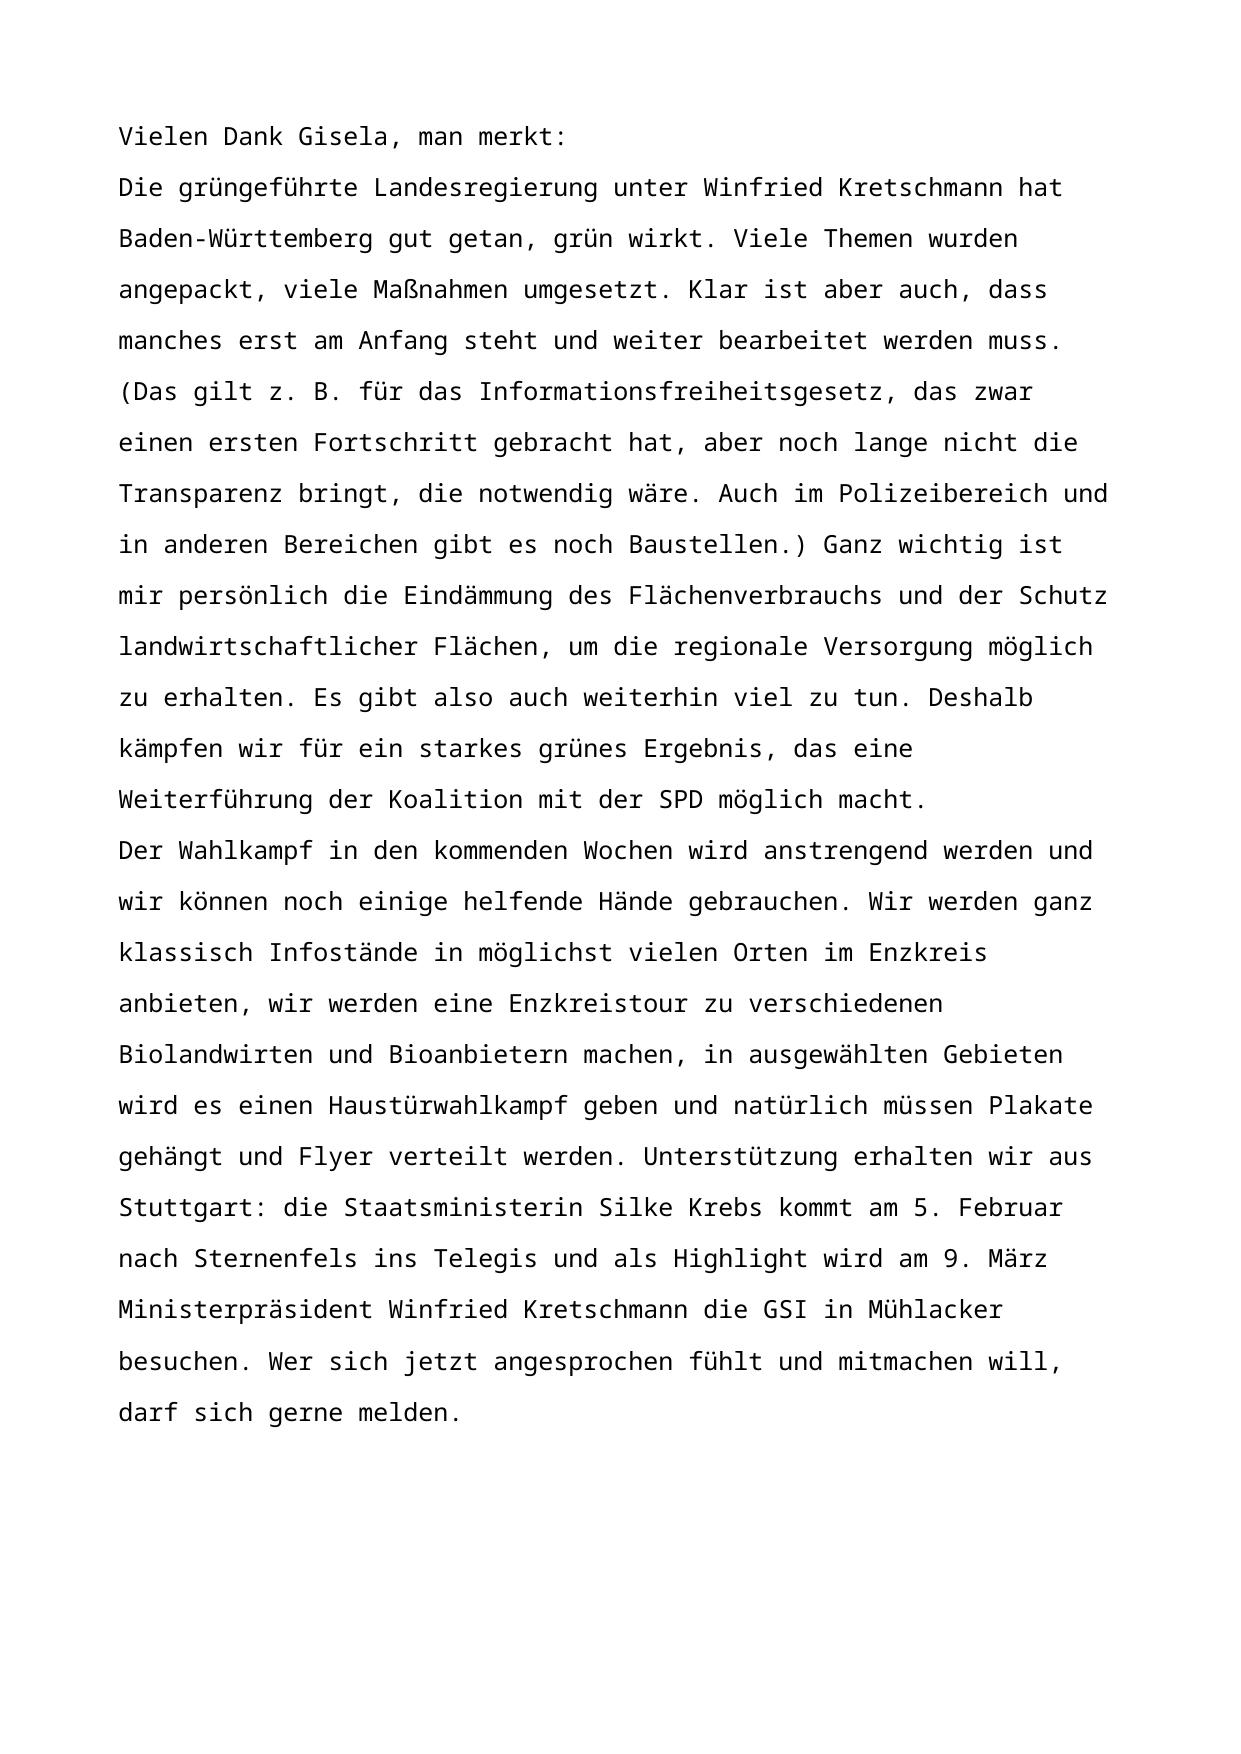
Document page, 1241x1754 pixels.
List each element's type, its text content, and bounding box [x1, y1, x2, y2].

text Die grüngeführte Landesregierung unter Winfried Kretschmann hat Baden-Württemberg gut getan, grün wirkt. Viele Themen wurden angepackt, viele Maßnahmen umgesetzt. Klar ist aber auch, dass manches erst am Anfang steht und weiter bearbeitet werden muss. (Das gilt z. B. für das Informationsfreiheitsgesetz, das zwar einen ersten Fortschritt gebracht hat, aber noch lange nicht die Transparenz bringt, die notwendig wäre. Auch im Polizeibereich und in anderen Bereichen gibt es noch Baustellen.) Ganz wichtig ist mir persönlich die Eindämmung des Flächenverbrauchs und der Schutz landwirtschaftlicher Flächen, um die regionale Versorgung möglich zu erhalten. Es gibt also auch weiterhin viel zu tun. Deshalb kämpfen wir für ein starkes grünes Ergebnis, das eine Weiterführung der Koalition mit der SPD möglich macht. [118, 169, 1122, 816]
text Der Wahlkampf in den kommenden Wochen wird anstrengend werden und wir können noch einige helfende Hände gebrauchen. Wir werden ganz klassisch Infostände in möglichst vielen Orten im Enzkreis anbieten, wir werden eine Enzkreistour zu verschiedenen Biolandwirten und Bioanbietern machen, in ausgewählten Gebieten wird es einen Haustürwahlkampf geben und natürlich müssen Plakate gehängt und Flyer verteilt werden. Unterstützung erhalten wir aus Stuttgart: die Staatsministerin Silke Krebs kommt am 5. Februar nach Sternenfels ins Telegis und als Highlight wird am 9. März Ministerpräsident Winfried Kretschmann die GSI in Mühlacker besuchen. Wer sich jetzt angesprochen fühlt und mitmachen will, darf sich gerne melden. [118, 833, 1122, 1428]
text Vielen Dank Gisela, man merkt: [118, 118, 1122, 152]
